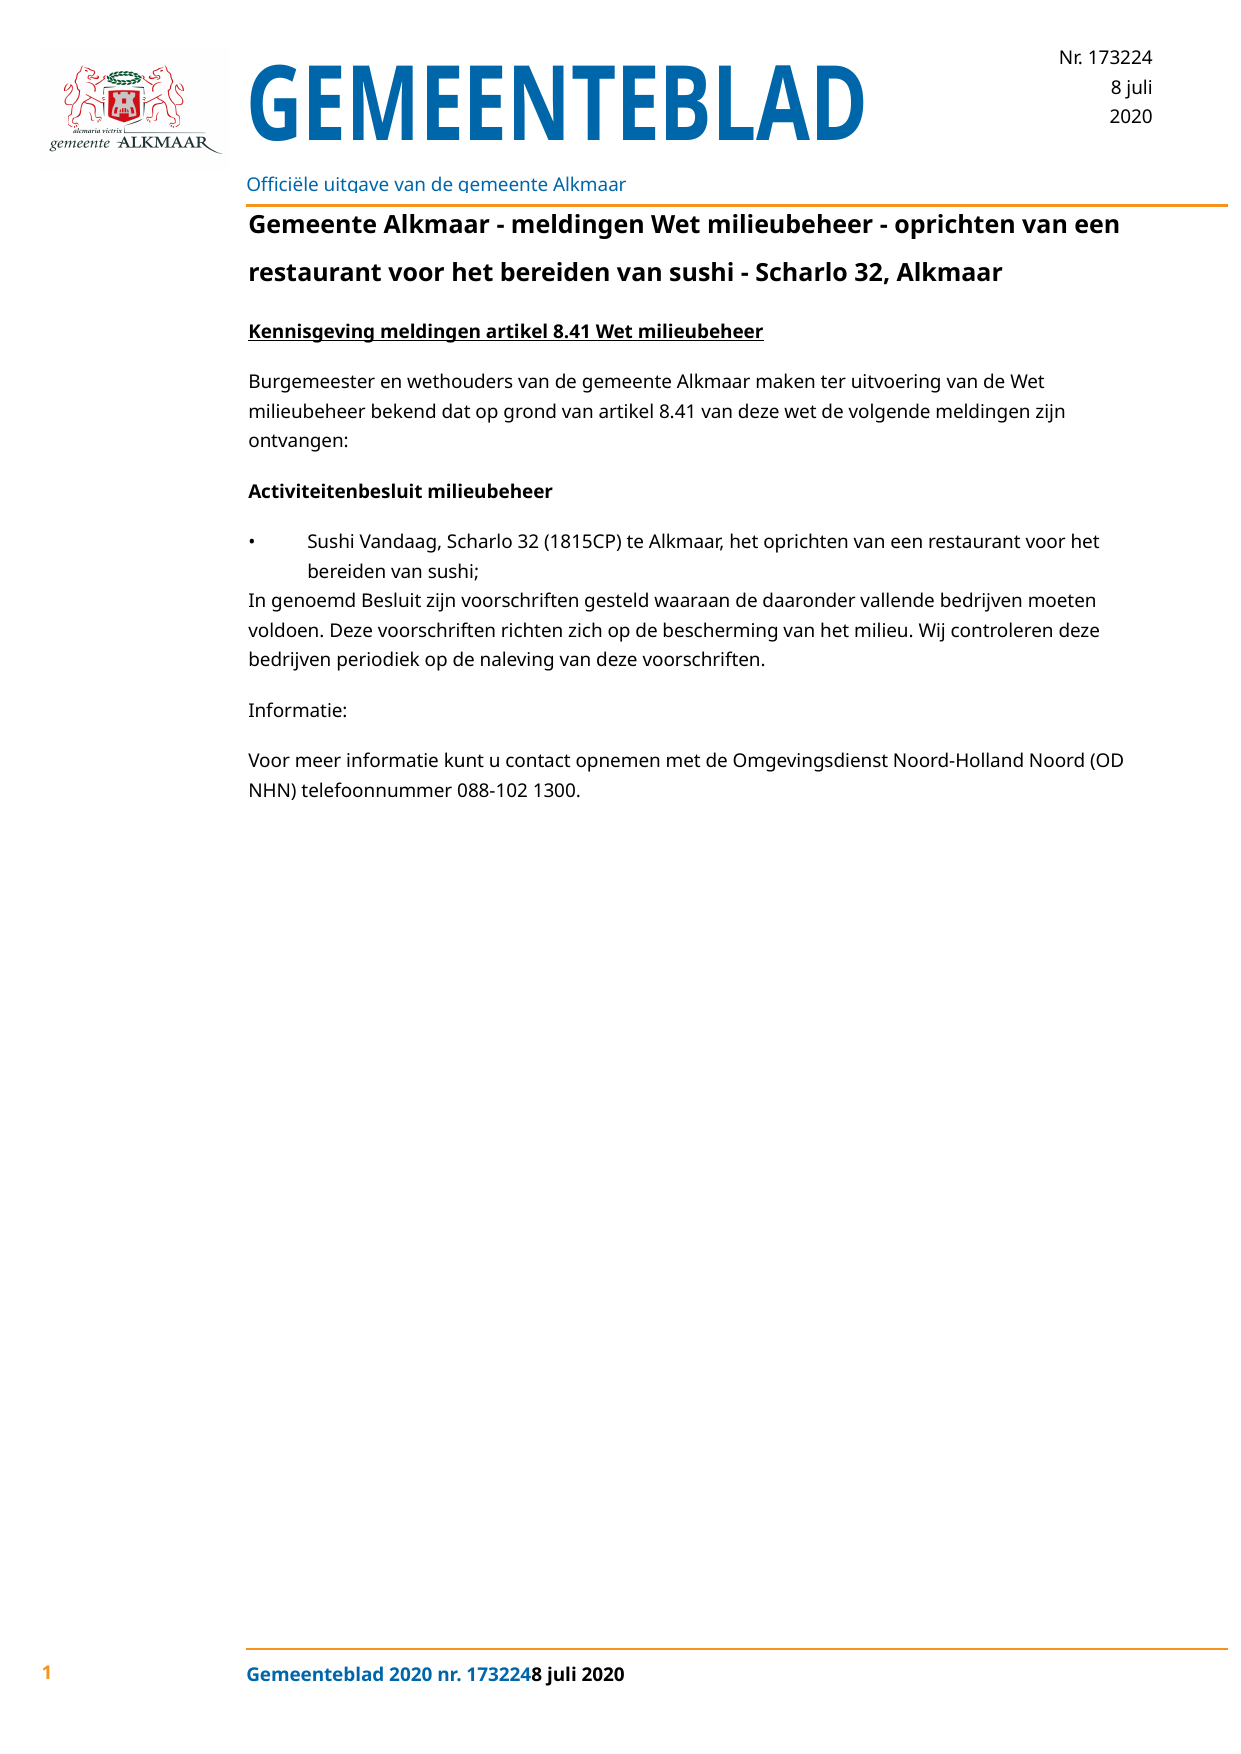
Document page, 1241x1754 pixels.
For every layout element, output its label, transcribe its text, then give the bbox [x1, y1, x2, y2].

text Gemeente Alkmaar - meldingen Wet milieubeheer - oprichten van een restaurant voor het bereiden van sushi - Scharlo 32, Alkmaar [248, 207, 1152, 288]
text Activiteitenbesluit milieubeheer [248, 478, 1152, 504]
picture [41, 47, 231, 172]
text Kennisgeving meldingen artikel 8.41 Wet milieubeheer [248, 318, 1152, 344]
text In genoemd Besluit zijn voorschriften gesteld waaraan de daaronder vallende bedrijven moeten voldoen. Deze voorschriften richten zich op de bescherming van het milieu. Wij controleren deze bedrijven periodiek op de naleving van deze voorschriften. [248, 587, 1152, 672]
list Sushi Vandaag, Scharlo 32 (1815CP) te Alkmaar, het oprichten van een restaurant voor het bereiden van sushi; [248, 528, 1152, 584]
text Voor meer informatie kunt u contact opnemen met de Omgevingsdienst Noord-Holland Noord (OD NHN) telefoonnummer 088-102 1300. [248, 747, 1152, 803]
text Informatie: [248, 697, 1152, 723]
text Burgemeester en wethouders van de gemeente Alkmaar maken ter uitvoering van de Wet milieubeheer bekend dat op grond van artikel 8.41 van deze wet de volgende meldingen zijn ontvangen: [248, 368, 1152, 453]
